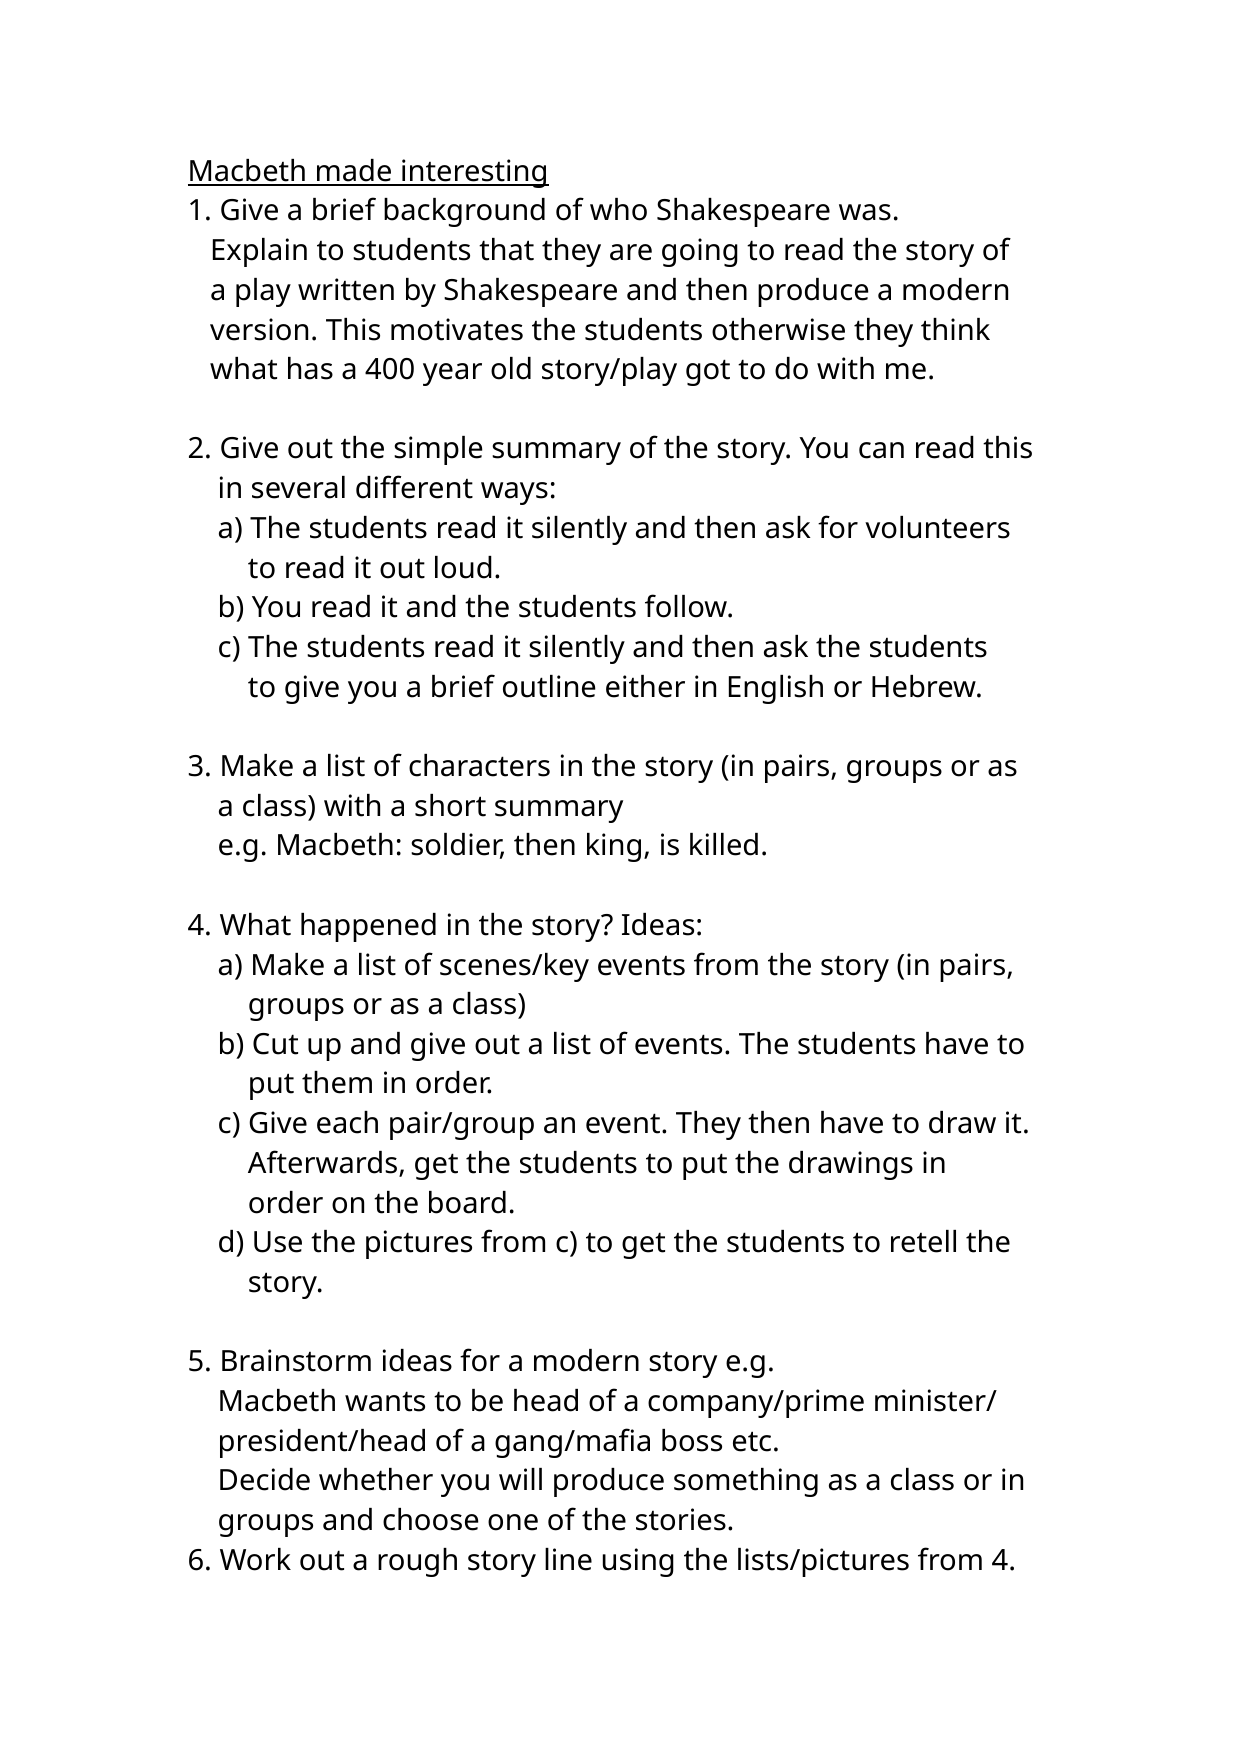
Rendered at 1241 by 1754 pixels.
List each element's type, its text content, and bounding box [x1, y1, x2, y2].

text d) Use the pictures from c) to get the students to retell the [187, 1222, 1053, 1261]
text order on the board. [187, 1182, 1053, 1222]
text Explain to students that they are going to read the story of [187, 229, 1053, 269]
text Decide whether you will produce something as a class or in [187, 1460, 1053, 1499]
text president/head of a gang/mafia boss etc. [187, 1420, 1053, 1460]
text groups and choose one of the stories. [187, 1499, 1053, 1539]
text what has a 400 year old story/play got to do with me. [187, 348, 1053, 388]
text e.g. Macbeth: soldier, then king, is killed. [187, 825, 1053, 864]
text b) Cut up and give out a list of events. The students have to [187, 1023, 1053, 1063]
text 2. Give out the simple summary of the story. You can read this [187, 428, 1053, 467]
text Afterwards, get the students to put the drawings in [187, 1142, 1053, 1182]
text put them in order. [187, 1063, 1053, 1102]
text 3. Make a list of characters in the story (in pairs, groups or as [187, 745, 1053, 785]
text 5. Brainstorm ideas for a modern story e.g. [187, 1341, 1053, 1380]
text Macbeth wants to be head of a company/prime minister/ [187, 1380, 1053, 1420]
text a) Make a list of scenes/key events from the story (in pairs, [187, 944, 1053, 983]
text Macbeth made interesting [187, 150, 1053, 190]
text groups or as a class) [187, 983, 1053, 1023]
text version. This motivates the students otherwise they think [187, 309, 1053, 348]
text to give you a brief outline either in English or Hebrew. [187, 666, 1053, 706]
text c) The students read it silently and then ask the students [187, 626, 1053, 666]
text to read it out loud. [187, 547, 1053, 587]
text a) The students read it silently and then ask for volunteers [187, 507, 1053, 547]
text 1. Give a brief background of who Shakespeare was. [187, 190, 1053, 229]
text b) You read it and the students follow. [187, 587, 1053, 626]
text 4. What happened in the story? Ideas: [187, 904, 1053, 944]
text in several different ways: [187, 467, 1053, 507]
text a play written by Shakespeare and then produce a modern [187, 269, 1053, 309]
text c) Give each pair/group an event. They then have to draw it. [187, 1102, 1053, 1142]
text story. [187, 1261, 1053, 1301]
text 6. Work out a rough story line using the lists/pictures from 4. [187, 1539, 1053, 1579]
text a class) with a short summary [187, 785, 1053, 825]
